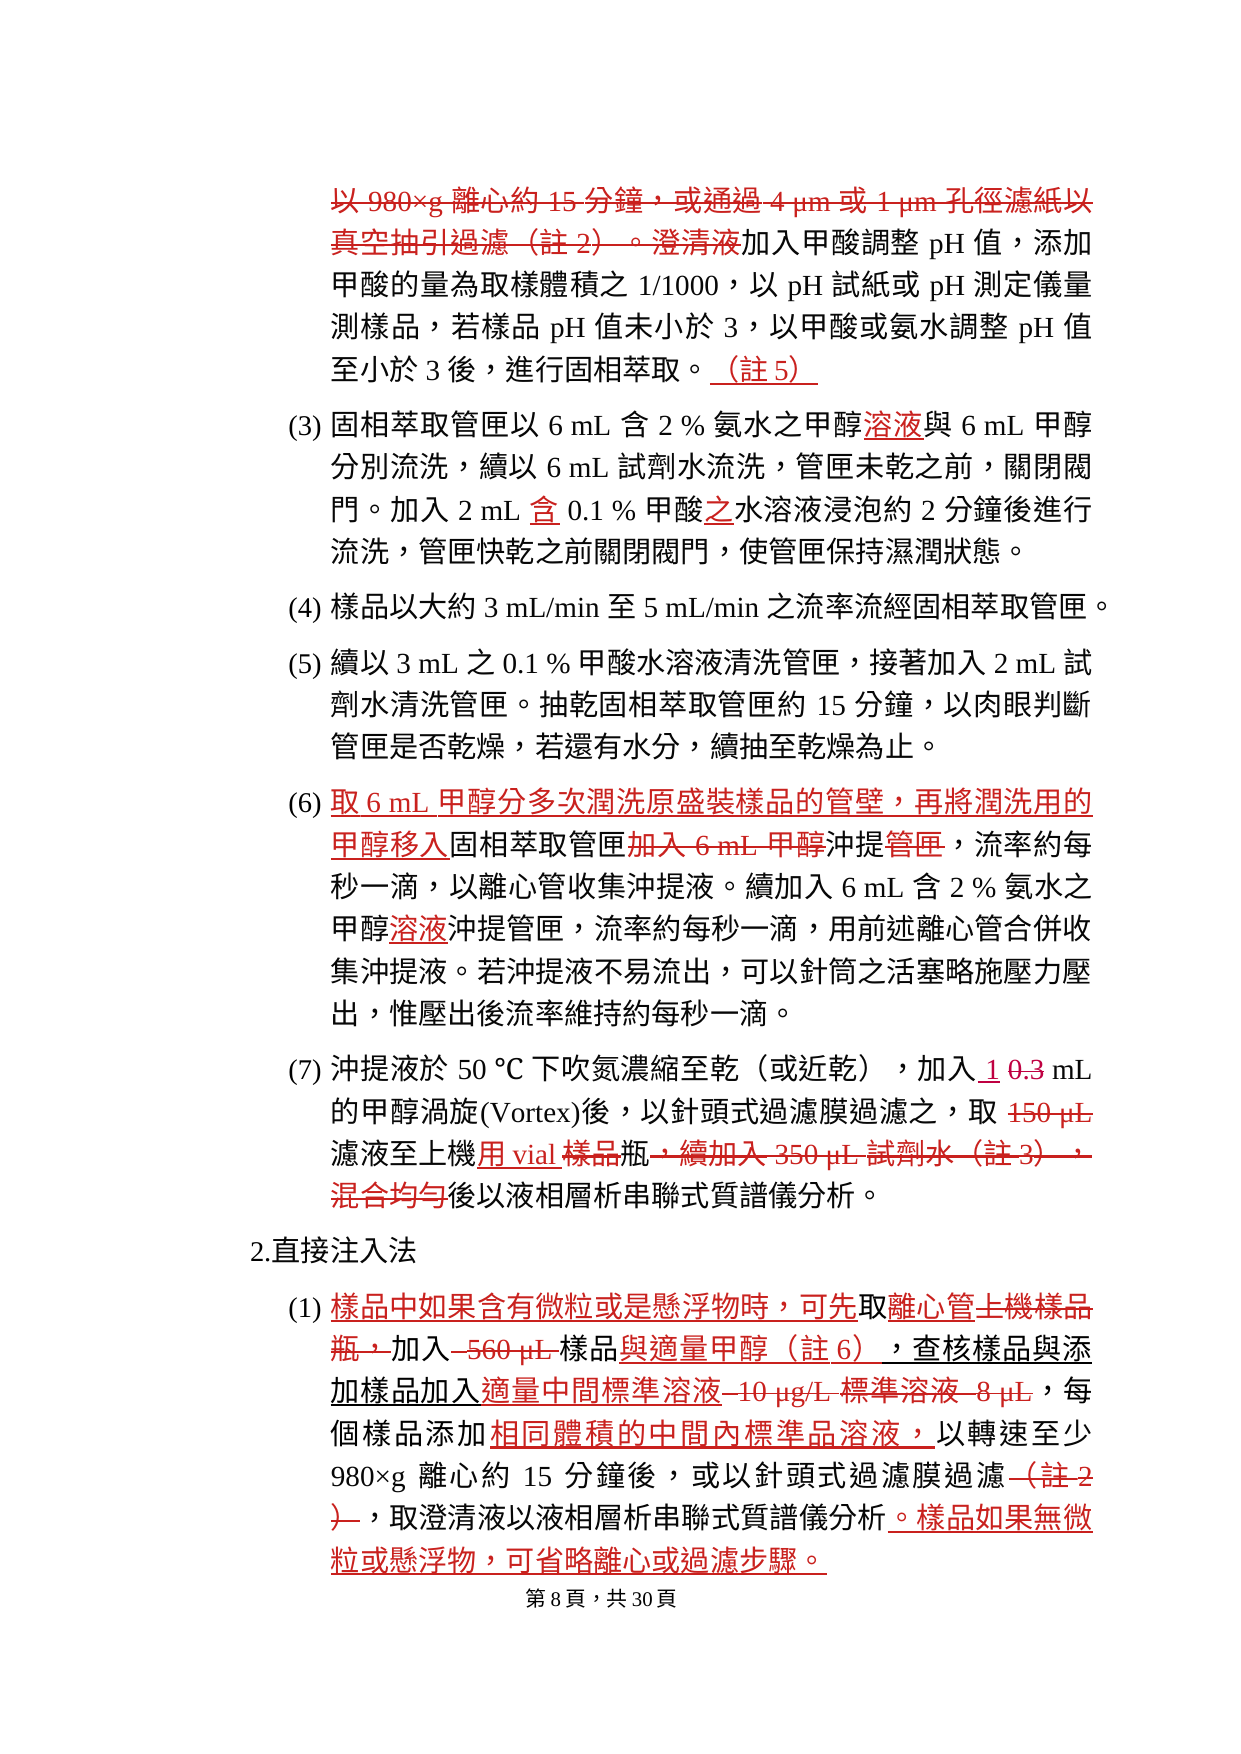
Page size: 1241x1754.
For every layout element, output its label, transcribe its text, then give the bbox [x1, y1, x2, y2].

list 樣品以大約 3 mL/min 至 5 mL/min 之流率流經固相萃取管匣。 [260, 584, 1093, 626]
list 續以 3 mL 之 0.1 % 甲酸水溶液清洗管匣，接著加入 2 mL 試劑水清洗管匣。抽乾固相萃取管匣約 15 分鐘，以肉眼判斷管匣是否乾燥，若還有水分，續抽至乾燥為止。 [260, 639, 1093, 766]
list 固相萃取管匣以 6 mL 含 2 % 氨水之甲醇溶液與 6 mL 甲醇分別流洗，續以 6 mL 試劑水流洗，管匣未乾之前，關閉閥門。加入 2 mL 含 0.1 % 甲酸之水溶液浸泡約 2 分鐘後進行流洗，管匣快乾之前關閉閥門，使管匣保持濕潤狀態。 [260, 402, 1093, 571]
list 樣品中如果含有微粒或是懸浮物時，可將樣品倒入離心管中，以 980×g 離心約 15 分鐘，或通過 4 μm 或 1 μm 孔徑濾紙以真空抽引過濾（註2）。澄清液加入甲酸調整 pH 值，添加甲酸的量為取樣體積之 1/1000，以 pH 試紙或 pH 測定儀量測樣品，若樣品 pH 值未小於 3，以甲酸或氨水調整 pH 值至小於 3 後，進行固相萃取。（註5） [260, 177, 1093, 389]
list 沖提液於 50 ℃ 下吹氮濃縮至乾（或近乾），加入 1 0.3 mL 的甲醇渦旋(Vortex)後，以針頭式過濾膜過濾之，取 150 μL 濾液至上機用vial樣品瓶，續加入 350 μL 試劑水（註3），混合均勻後以液相層析串聯式質譜儀分析。 [260, 1046, 1093, 1215]
list 直接注入法 [250, 1228, 1093, 1270]
list 樣品中如果含有微粒或是懸浮物時，可先取離心管上機樣品瓶，加入 560 μL樣品與適量甲醇（註6），查核樣品與添加樣品加入適量中間標準溶液 10 μg/L 標準溶液 8 μL，每個樣品添加相同體積的中間內標準品溶液，以轉速至少 980×g 離心約 15 分鐘後，或以針頭式過濾膜過濾（註2 ），取澄清液以液相層析串聯式質譜儀分析。樣品如果無微粒或懸浮物，可省略離心或過濾步驟。 [260, 1283, 1093, 1579]
list 取6 mL 甲醇分多次潤洗原盛裝樣品的管壁，再將潤洗用的甲醇移入固相萃取管匣加入 6 mL 甲醇沖提管匣，流率約每秒一滴，以離心管收集沖提液。續加入 6 mL 含 2 % 氨水之甲醇溶液沖提管匣，流率約每秒一滴，用前述離心管合併收集沖提液。若沖提液不易流出，可以針筒之活塞略施壓力壓出，惟壓出後流率維持約每秒一滴。 [260, 779, 1093, 1033]
